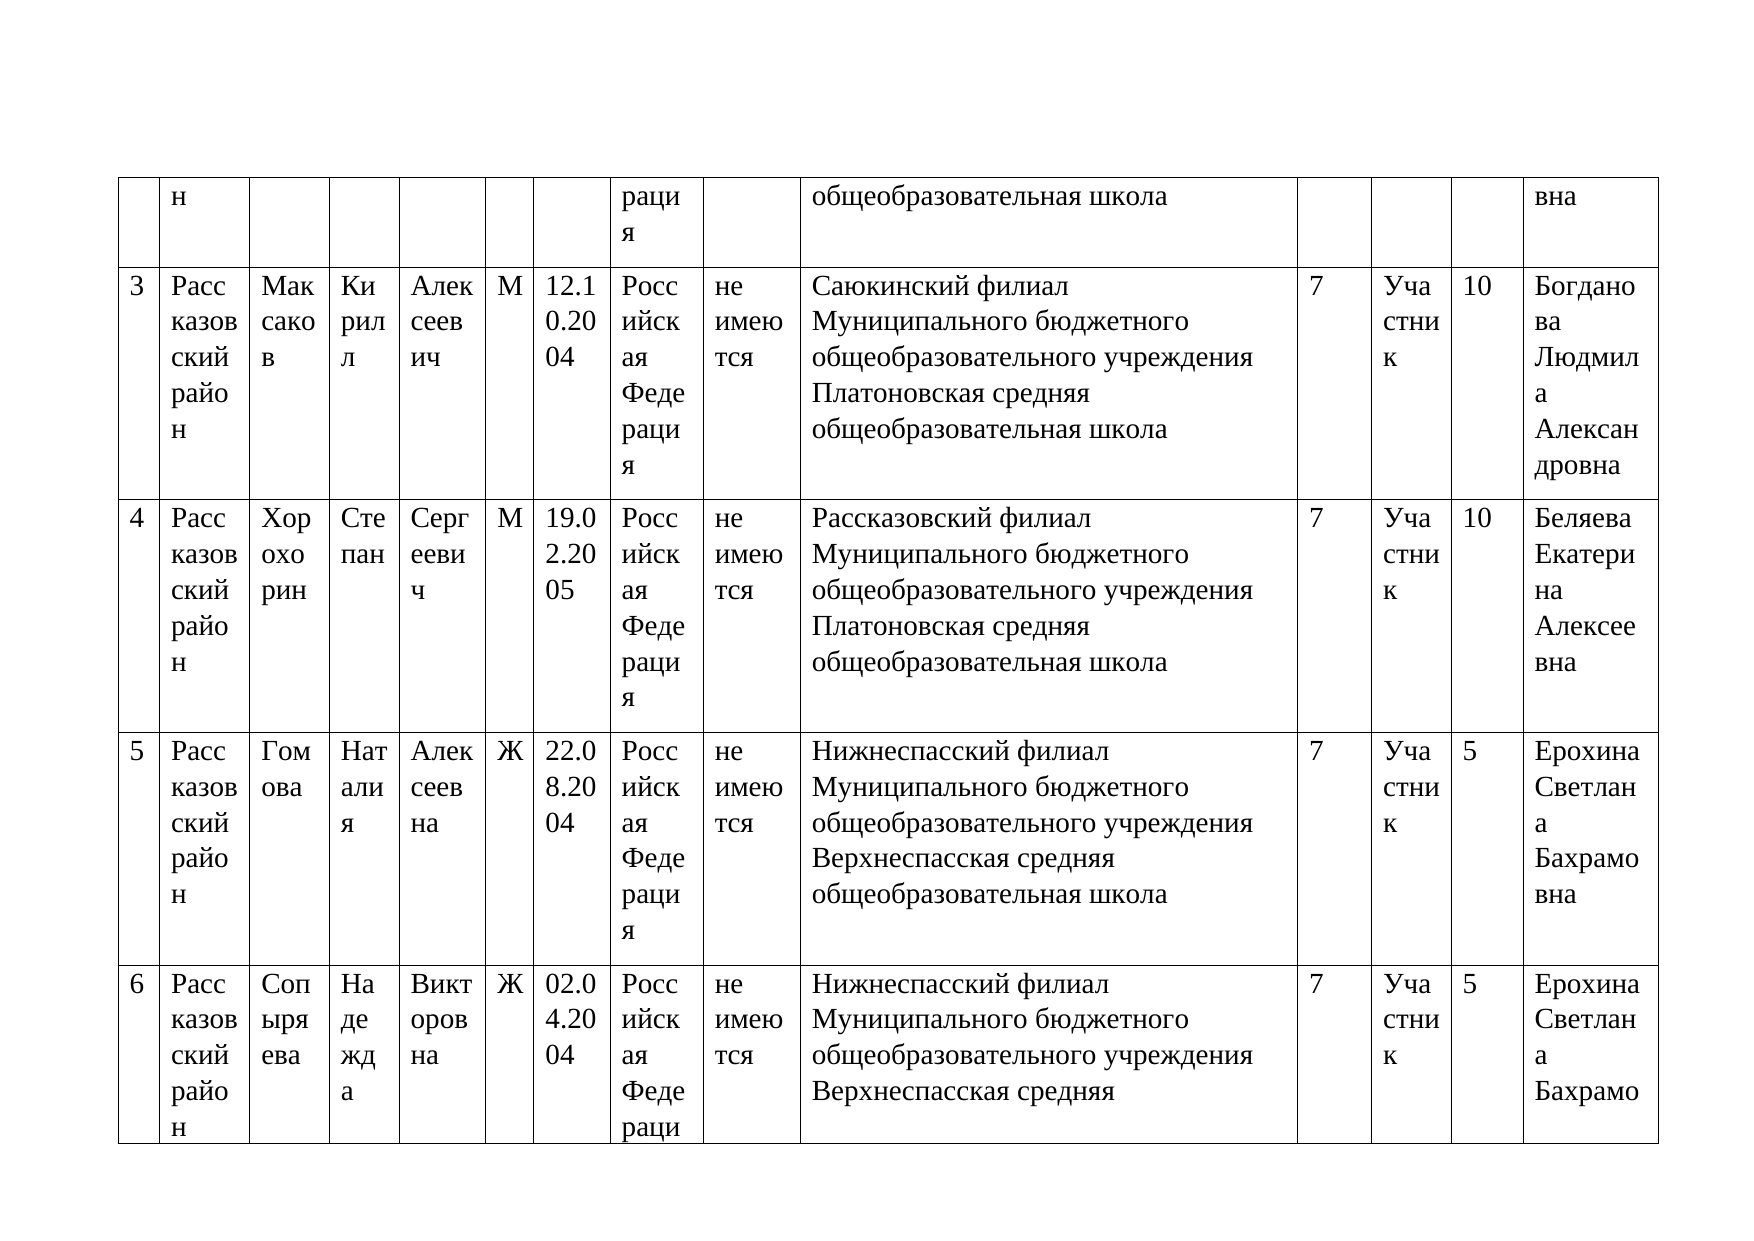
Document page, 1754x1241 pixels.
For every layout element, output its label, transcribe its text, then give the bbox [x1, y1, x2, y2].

table_cell 7 [1298, 268, 1371, 499]
table_cell 6 [119, 966, 159, 1143]
table_cell Кирилл [330, 268, 399, 499]
table_cell М [486, 500, 533, 732]
table_cell Наталия [330, 733, 399, 965]
table_cell 02.04.2004 [534, 966, 610, 1143]
table_cell 19.02.2005 [534, 500, 610, 732]
table_cell не имеются [704, 500, 800, 732]
table_cell Степан [330, 500, 399, 732]
table_cell [1298, 178, 1371, 267]
table_cell 7 [1298, 733, 1371, 965]
table_cell [119, 178, 159, 267]
table_cell 12.10.2004 [534, 268, 610, 499]
table_cell Сопыряева [250, 966, 329, 1143]
table_cell Ж [486, 966, 533, 1143]
table_cell Нижнеспасский филиал Муниципального бюджетного общеобразовательного учреждения Верхнеспасская средняя [801, 966, 1297, 1143]
table_cell н [160, 178, 249, 267]
table_cell Нижнеспасский филиал Муниципального бюджетного общеобразовательного учреждения Верхнеспасская средняя общеобразовательная школа [801, 733, 1297, 965]
table_cell [534, 178, 610, 267]
table_cell Богданова Людмила Александровна [1524, 268, 1658, 499]
table_cell Российская Федерация [611, 500, 703, 732]
table_cell [250, 178, 329, 267]
table_cell Участник [1372, 268, 1451, 499]
table_cell М [486, 268, 533, 499]
table_cell 7 [1298, 500, 1371, 732]
table_cell Викторовна [400, 966, 485, 1143]
table_cell 5 [119, 733, 159, 965]
table_cell не имеются [704, 268, 800, 499]
table_cell Гомова [250, 733, 329, 965]
table_cell [1372, 178, 1451, 267]
table_cell Сергеевич [400, 500, 485, 732]
table_cell Алексеевич [400, 268, 485, 499]
table_cell Российская Федерация [611, 268, 703, 499]
table_cell вна [1524, 178, 1658, 267]
table_cell Участник [1372, 966, 1451, 1143]
table_cell Хорохорин [250, 500, 329, 732]
table_cell Надежда [330, 966, 399, 1143]
table_cell 5 [1452, 733, 1523, 965]
table_cell не имеются [704, 966, 800, 1143]
table_cell 10 [1452, 268, 1523, 499]
table_cell [400, 178, 485, 267]
table_cell [486, 178, 533, 267]
table_cell общеобразовательная школа [801, 178, 1297, 267]
table_cell 7 [1298, 966, 1371, 1143]
table_cell 5 [1452, 966, 1523, 1143]
table_cell Российская Федерация [611, 733, 703, 965]
table_cell Максаков [250, 268, 329, 499]
table_cell 3 [119, 268, 159, 499]
table_cell 4 [119, 500, 159, 732]
table_cell Рассказовский район [160, 966, 249, 1143]
table_cell [1452, 178, 1523, 267]
table_cell Участник [1372, 733, 1451, 965]
table_cell Рассказовский район [160, 733, 249, 965]
table_cell Рассказовский район [160, 268, 249, 499]
table_cell Ерохина Светлана Бахрамовна [1524, 733, 1658, 965]
table_cell 10 [1452, 500, 1523, 732]
table_cell рация [611, 178, 703, 267]
table_cell Алексеевна [400, 733, 485, 965]
table_cell Ж [486, 733, 533, 965]
table_cell 22.08.2004 [534, 733, 610, 965]
table_cell Российская Федераци [611, 966, 703, 1143]
table_cell [330, 178, 399, 267]
table_cell Ерохина Светлана Бахрамо [1524, 966, 1658, 1143]
table_cell Саюкинский филиал Муниципального бюджетного общеобразовательного учреждения Платоновская средняя общеобразовательная школа [801, 268, 1297, 499]
table_cell Рассказовский филиал Муниципального бюджетного общеобразовательного учреждения Платоновская средняя общеобразовательная школа [801, 500, 1297, 732]
table_cell не имеются [704, 733, 800, 965]
table_cell Рассказовский район [160, 500, 249, 732]
table_cell [704, 178, 800, 267]
table_cell Участник [1372, 500, 1451, 732]
table_cell Беляева Екатерина Алексеевна [1524, 500, 1658, 732]
